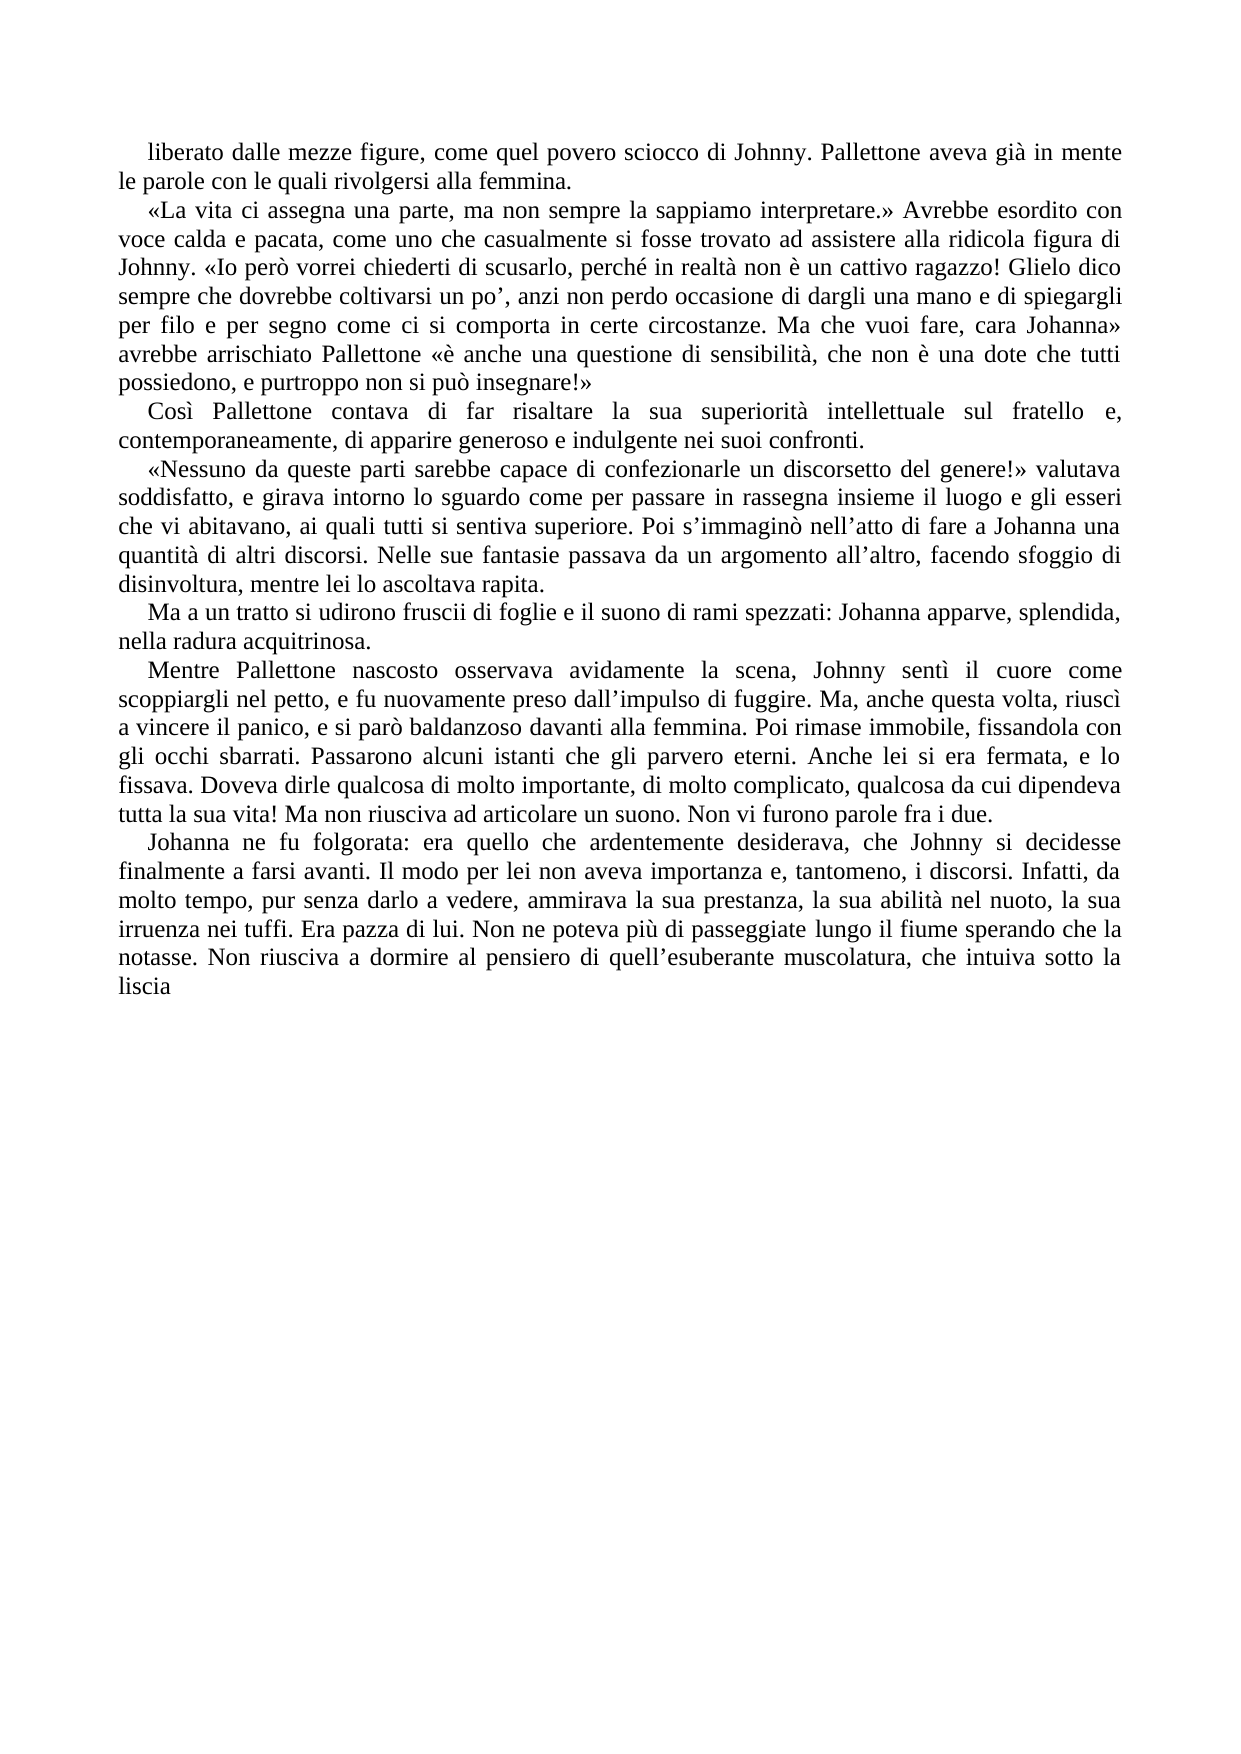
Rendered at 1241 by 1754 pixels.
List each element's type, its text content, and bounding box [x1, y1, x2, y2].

text Così Pallettone contava di far risaltare la sua superiorità intellettuale sul fratello e, contemporaneamente, di apparire generoso e indulgente nei suoi confronti. [118, 396, 1122, 454]
text «Nessuno da queste parti sarebbe capace di confezionarle un discorsetto del genere!» valutava soddisfatto, e girava intorno lo sguardo come per passare in rassegna insieme il luogo e gli esseri che vi abitavano, ai quali tutti si sentiva superiore. Poi s’immaginò nell’atto di fare a Johanna una quantità di altri discorsi. Nelle sue fantasie passava da un argomento all’altro, facendo sfoggio di disinvoltura, mentre lei lo ascoltava rapita. [118, 454, 1122, 597]
text «La vita ci assegna una parte, ma non sempre la sappiamo interpretare.» Avrebbe esordito con voce calda e pacata, come uno che casualmente si fosse trovato ad assistere alla ridicola figura di Johnny. «Io però vorrei chiederti di scusarlo, perché in realtà non è un cattivo ragazzo! Glielo dico sempre che dovrebbe coltivarsi un po’, anzi non perdo occasione di dargli una mano e di spiegargli per filo e per segno come ci si comporta in certe circostanze. Ma che vuoi fare, cara Johanna» avrebbe arrischiato Pallettone «è anche una questione di sensibilità, che non è una dote che tutti possiedono, e purtroppo non si può insegnare!» [118, 195, 1122, 396]
text liberato dalle mezze figure, come quel povero sciocco di Johnny. Pallettone aveva già in mente le parole con le quali rivolgersi alla femmina. [118, 137, 1122, 195]
text Mentre Pallettone nascosto osservava avidamente la scena, Johnny sentì il cuore come scoppiargli nel petto, e fu nuovamente preso dall’impulso di fuggire. Ma, anche questa volta, riuscì a vincere il panico, e si parò baldanzoso davanti alla femmina. Poi rimase immobile, fissandola con gli occhi sbarrati. Passarono alcuni istanti che gli parvero eterni. Anche lei si era fermata, e lo fissava. Doveva dirle qualcosa di molto importante, di molto complicato, qualcosa da cui dipendeva tutta la sua vita! Ma non riusciva ad articolare un suono. Non vi furono parole fra i due. [118, 655, 1122, 827]
text Ma a un tratto si udirono fruscii di foglie e il suono di rami spezzati: Johanna apparve, splendida, nella radura acquitrinosa. [118, 597, 1122, 655]
text Johanna ne fu folgorata: era quello che ardentemente desiderava, che Johnny si decidesse finalmente a farsi avanti. Il modo per lei non aveva importanza e, tantomeno, i discorsi. Infatti, da molto tempo, pur senza darlo a vedere, ammirava la sua prestanza, la sua abilità nel nuoto, la sua irruenza nei tuffi. Era pazza di lui. Non ne poteva più di passeggiate lungo il fiume sperando che la notasse. Non riusciva a dormire al pensiero di quell’esuberante muscolatura, che intuiva sotto la liscia [118, 827, 1122, 1000]
